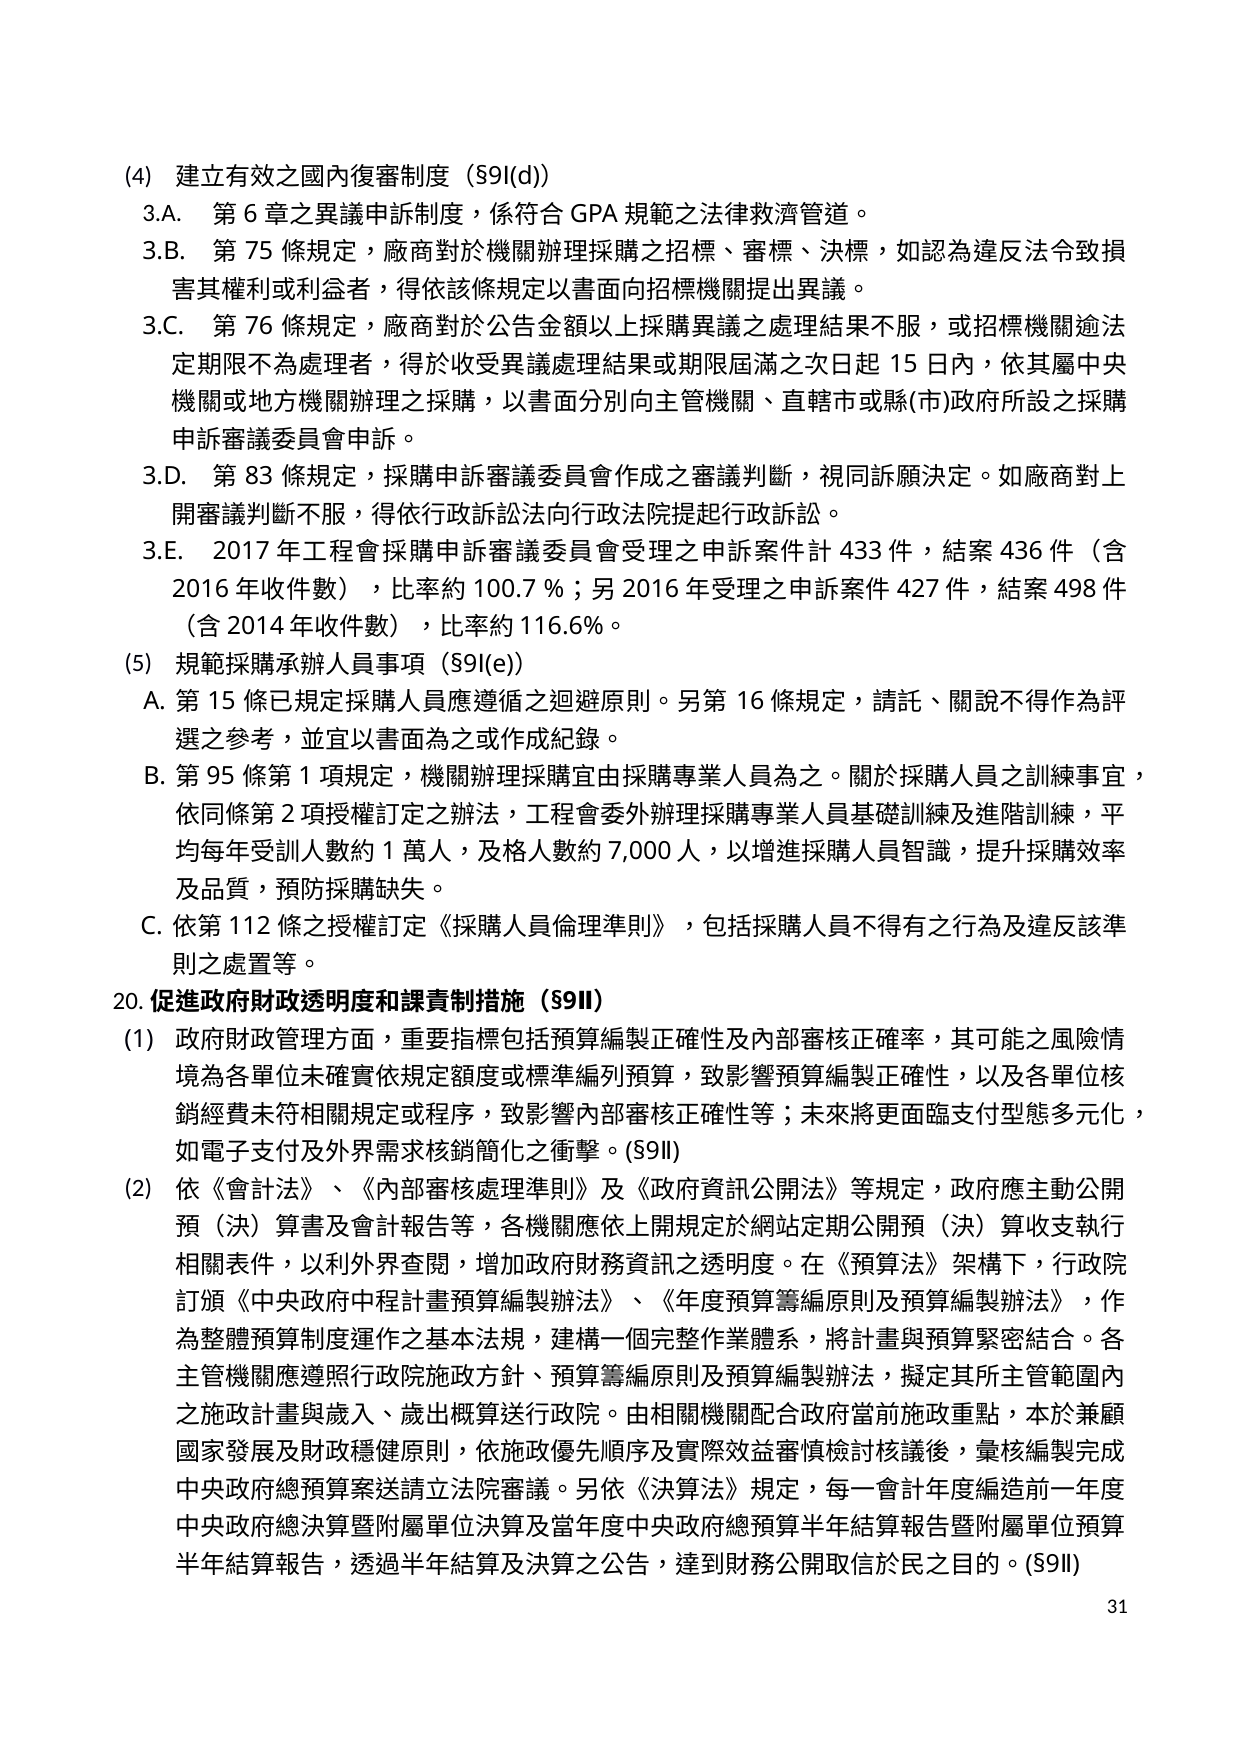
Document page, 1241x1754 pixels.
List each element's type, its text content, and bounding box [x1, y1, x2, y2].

list 第 15 條已規定採購人員應遵循之迴避原則。另第 16條規定，請託、關說不得作為評選之參考，並宜以書面為之或作成紀錄。 [143, 675, 1128, 750]
list 第 83 條規定，採購申訴審議委員會作成之審議判斷，視同訴願決定。如廠商對上開審議判斷不服，得依行政訴訟法向行政法院提起行政訴訟。 [142, 450, 1128, 525]
list 建立有效之國內復審制度（§9Ⅰ(d)） [124, 150, 1128, 187]
list 第 75 條規定，廠商對於機關辦理採購之招標、審標、決標，如認為違反法令致損害其權利或利益者，得依該條規定以書面向招標機關提出異議。 [142, 225, 1128, 300]
list 第 6 章之異議申訴制度，係符合 GPA 規範之法律救濟管道。 [142, 187, 1128, 225]
list 依第 112 條之授權訂定《採購人員倫理準則》，包括採購人員不得有之行為及違反該準則之處置等。 [140, 900, 1128, 975]
list 第 95 條第 1 項規定，機關辦理採購宜由採購專業人員為之。關於採購人員之訓練事宜，依同條第2項授權訂定之辦法，工程會委外辦理採購專業人員基礎訓練及進階訓練，平均每年受訓人數約 1 萬人，及格人數約7,000人，以增進採購人員智識，提升採購效率及品質，預防採購缺失。 [143, 750, 1128, 900]
list 規範採購承辦人員事項（§9Ⅰ(e)） [124, 637, 1128, 675]
list 第 76 條規定，廠商對於公告金額以上採購異議之處理結果不服，或招標機關逾法定期限不為處理者，得於收受異議處理結果或期限屆滿之次日起 15 日內，依其屬中央機關或地方機關辦理之採購，以書面分別向主管機關、直轄市或縣(市)政府所設之採購申訴審議委員會申訴。 [142, 300, 1128, 450]
list 依《會計法》、《內部審核處理準則》及《政府資訊公開法》等規定，政府應主動公開預（決）算書及會計報告等，各機關應依上開規定於網站定期公開預（決）算收支執行相關表件，以利外界查閱，增加政府財務資訊之透明度。在《預算法》架構下，行政院訂頒《中央政府中程計畫預算編製辦法》、《年度預算籌編原則及預算編製辦法》，作為整體預算制度運作之基本法規，建構一個完整作業體系，將計畫與預算緊密結合。各主管機關應遵照行政院施政方針、預算籌編原則及預算編製辦法，擬定其所主管範圍內之施政計畫與歲入、歲出概算送行政院。由相關機關配合政府當前施政重點，本於兼顧國家發展及財政穩健原則，依施政優先順序及實際效益審慎檢討核議後，彙核編製完成中央政府總預算案送請立法院審議。另依《決算法》規定，每一會計年度編造前一年度中央政府總決算暨附屬單位決算及當年度中央政府總預算半年結算報告暨附屬單位預算半年結算報告，透過半年結算及決算之公告，達到財務公開取信於民之目的。(§9Ⅱ) [124, 1162, 1128, 1575]
list 2017年工程會採購申訴審議委員會受理之申訴案件計433件，結案436件（含2016年收件數），比率約100.7 %；另2016年受理之申訴案件427件，結案498件（含2014年收件數），比率約116.6%。 [142, 525, 1128, 637]
list 促進政府財政透明度和課責制措施（§9Ⅱ） [112, 975, 1128, 1012]
list 政府財政管理方面，重要指標包括預算編製正確性及內部審核正確率，其可能之風險情境為各單位未確實依規定額度或標準編列預算，致影響預算編製正確性，以及各單位核銷經費未符相關規定或程序，致影響內部審核正確性等；未來將更面臨支付型態多元化，如電子支付及外界需求核銷簡化之衝擊。(§9Ⅱ) [124, 1012, 1128, 1162]
